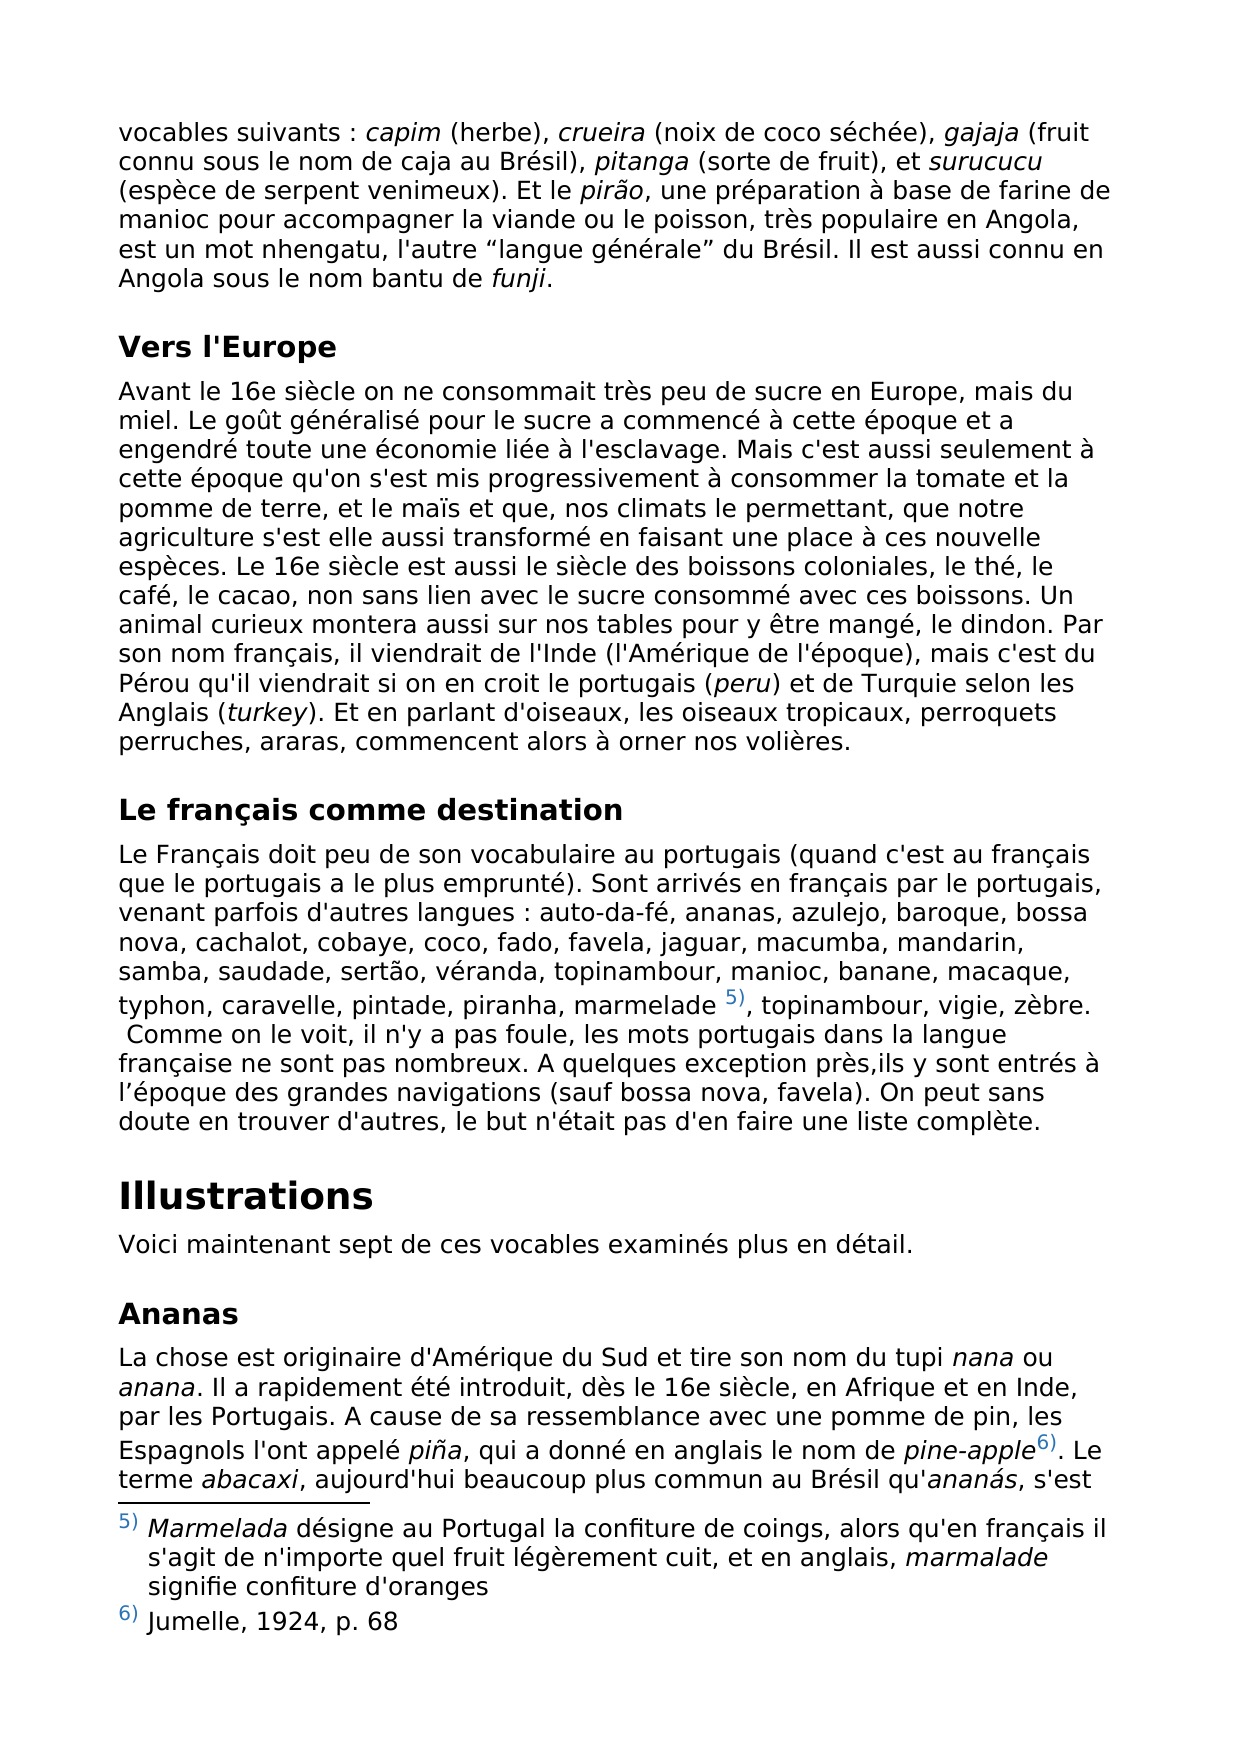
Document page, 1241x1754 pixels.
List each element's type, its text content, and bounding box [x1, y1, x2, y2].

subtitle Le français comme destination [118, 794, 1122, 828]
text vocables suivants : capim (herbe), crueira (noix de coco séchée), gajaja (fruit connu sous le nom de caja au Brésil), pitanga (sorte de fruit), et surucucu (espèce de serpent venimeux). Et le pirão, une préparation à base de farine de manioc pour accompagner la viande ou le poisson, très populaire en Angola, est un mot nhengatu, l'autre “langue générale” du Brésil. Il est aussi connu en Angola sous le nom bantu de funji. [118, 118, 1122, 293]
text Marmelada désigne au Portugal la confiture de coings, alors qu'en français il s'agit de n'importe quel fruit légèrement cuit, et en anglais, marmalade signifie confiture d'oranges [118, 1509, 1122, 1602]
text Voici maintenant sept de ces vocables examinés plus en détail. [118, 1230, 1122, 1259]
text La chose est originaire d'Amérique du Sud et tire son nom du tupi nana ou anana. Il a rapidement été introduit, dès le 16e siècle, en Afrique et en Inde, par les Portugais. A cause de sa ressemblance avec une pomme de pin, les Espagnols l'ont appelé piña, qui a donné en anglais le nom de pine-apple. Le terme abacaxi, aujourd'hui beaucoup plus commun au Brésil qu'ananás, s'est [118, 1343, 1122, 1494]
text Le Français doit peu de son vocabulaire au portugais (quand c'est au français que le portugais a le plus emprunté). Sont arrivés en français par le portugais, venant parfois d'autres langues : auto-da-fé, ananas, azulejo, baroque, bossa nova, cachalot, cobaye, coco, fado, favela, jaguar, macumba, mandarin, samba, saudade, sertão, véranda, topinambour, manioc, banane, macaque, typhon, caravelle, pintade, piranha, marmelade , topinambour, vigie, zèbre. Comme on le voit, il n'y a pas foule, les mots portugais dans la langue française ne sont pas nombreux. A quelques exception près,ils y sont entrés à l’époque des grandes navigations (sauf bossa nova, favela). On peut sans doute en trouver d'autres, le but n'était pas d'en faire une liste complète. [118, 840, 1122, 1137]
text Jumelle, 1924, p. 68 [118, 1602, 1122, 1636]
subtitle Illustrations [118, 1174, 1122, 1218]
text Avant le 16e siècle on ne consommait très peu de sucre en Europe, mais du miel. Le goût généralisé pour le sucre a commencé à cette époque et a engendré toute une économie liée à l'esclavage. Mais c'est aussi seulement à cette époque qu'on s'est mis progressivement à consommer la tomate et la pomme de terre, et le maïs et que, nos climats le permettant, que notre agriculture s'est elle aussi transformé en faisant une place à ces nouvelle espèces. Le 16e siècle est aussi le siècle des boissons coloniales, le thé, le café, le cacao, non sans lien avec le sucre consommé avec ces boissons. Un animal curieux montera aussi sur nos tables pour y être mangé, le dindon. Par son nom français, il viendrait de l'Inde (l'Amérique de l'époque), mais c'est du Pérou qu'il viendrait si on en croit le portugais (peru) et de Turquie selon les Anglais (turkey). Et en parlant d'oiseaux, les oiseaux tropicaux, perroquets perruches, araras, commencent alors à orner nos volières. [118, 377, 1122, 756]
subtitle Vers l'Europe [118, 331, 1122, 364]
subtitle Ananas [118, 1297, 1122, 1331]
